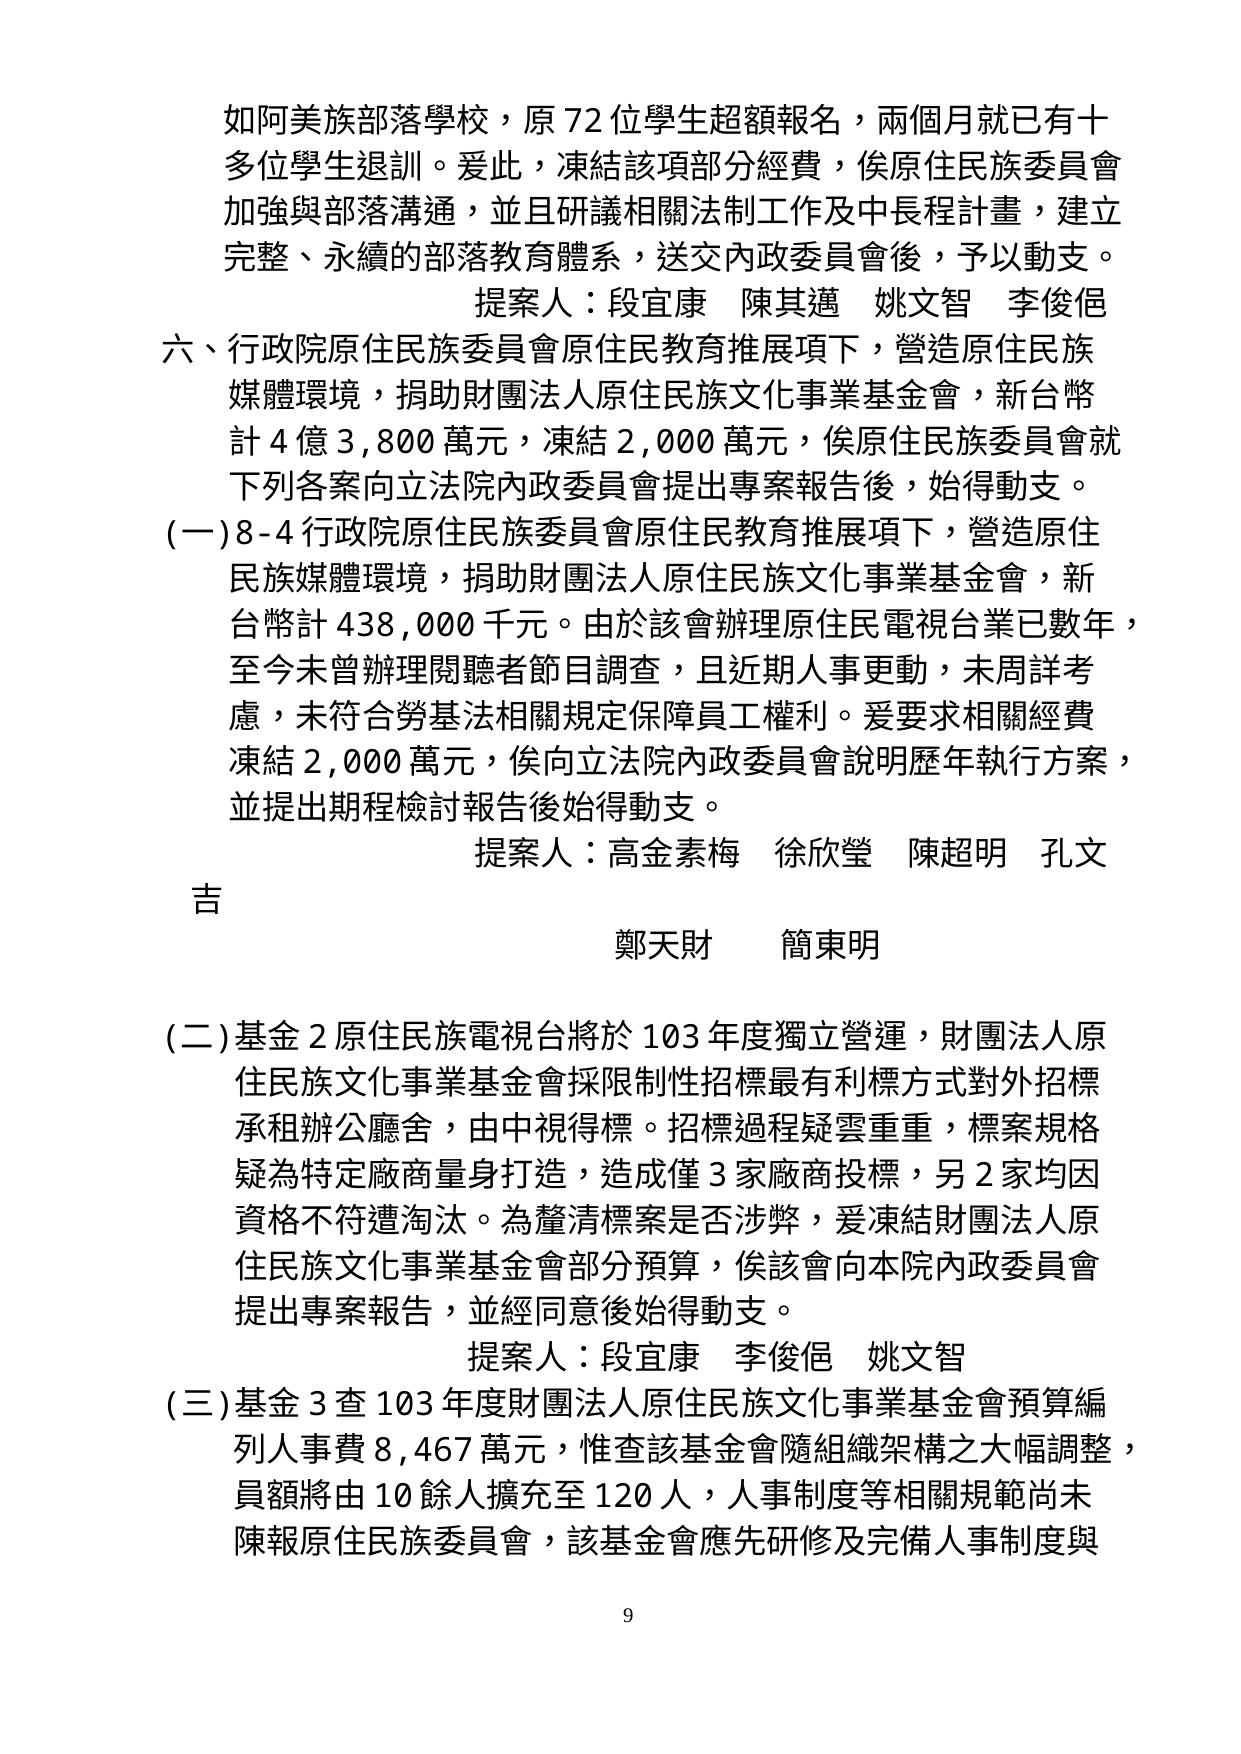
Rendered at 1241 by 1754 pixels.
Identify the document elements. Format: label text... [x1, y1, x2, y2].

text (三)基金3查103年度財團法人原住民族文化事業基金會預算編列人事費8,467萬元，惟查該基金會隨組織架構之大幅調整，員額將由10餘人擴充至120人，人事制度等相關規範尚未陳報原住民族委員會，該基金會應先研修及完備人事制度與相關管理規範，並據此編列預算始符規定，爰凍結部分人事費，俟向立法院內政委員會提出報告並經同意後，始得動支。 [161, 1379, 1125, 1562]
text 鄭天財 簡東明 [191, 921, 1125, 966]
text 如阿美族部落學校，原72位學生超額報名，兩個月就已有十多位學生退訓。爰此，凍結該項部分經費，俟原住民族委員會加強與部落溝通，並且研議相關法制工作及中長程計畫，建立完整、永續的部落教育體系，送交內政委員會後，予以動支。 [161, 96, 1125, 279]
text (二)基金2原住民族電視台將於103年度獨立營運，財團法人原住民族文化事業基金會採限制性招標最有利標方式對外招標承租辦公廳舍，由中視得標。招標過程疑雲重重，標案規格疑為特定廠商量身打造，造成僅3家廠商投標，另2家均因資格不符遭淘汰。為釐清標案是否涉弊，爰凍結財團法人原住民族文化事業基金會部分預算，俟該會向本院內政委員會提出專案報告，並經同意後始得動支。 [161, 1012, 1125, 1333]
text (一)8-4行政院原住民族委員會原住民教育推展項下，營造原住民族媒體環境，捐助財團法人原住民族文化事業基金會，新台幣計438,000千元。由於該會辦理原住民電視台業已數年，至今未曾辦理閱聽者節目調查，且近期人事更動，未周詳考慮，未符合勞基法相關規定保障員工權利。爰要求相關經費凍結2,000萬元，俟向立法院內政委員會說明歷年執行方案，並提出期程檢討報告後始得動支。 [161, 508, 1125, 829]
text 提案人：段宜康 陳其邁 姚文智 李俊俋 [191, 279, 1125, 325]
text 六、行政院原住民族委員會原住民教育推展項下，營造原住民族媒體環境，捐助財團法人原住民族文化事業基金會，新台幣計4億3,800萬元，凍結2,000萬元，俟原住民族委員會就下列各案向立法院內政委員會提出專案報告後，始得動支。 [161, 325, 1125, 508]
text 提案人：高金素梅 徐欣瑩 陳超明 孔文吉 [191, 829, 1125, 921]
text 提案人：段宜康 李俊俋 姚文智 [191, 1333, 1125, 1379]
